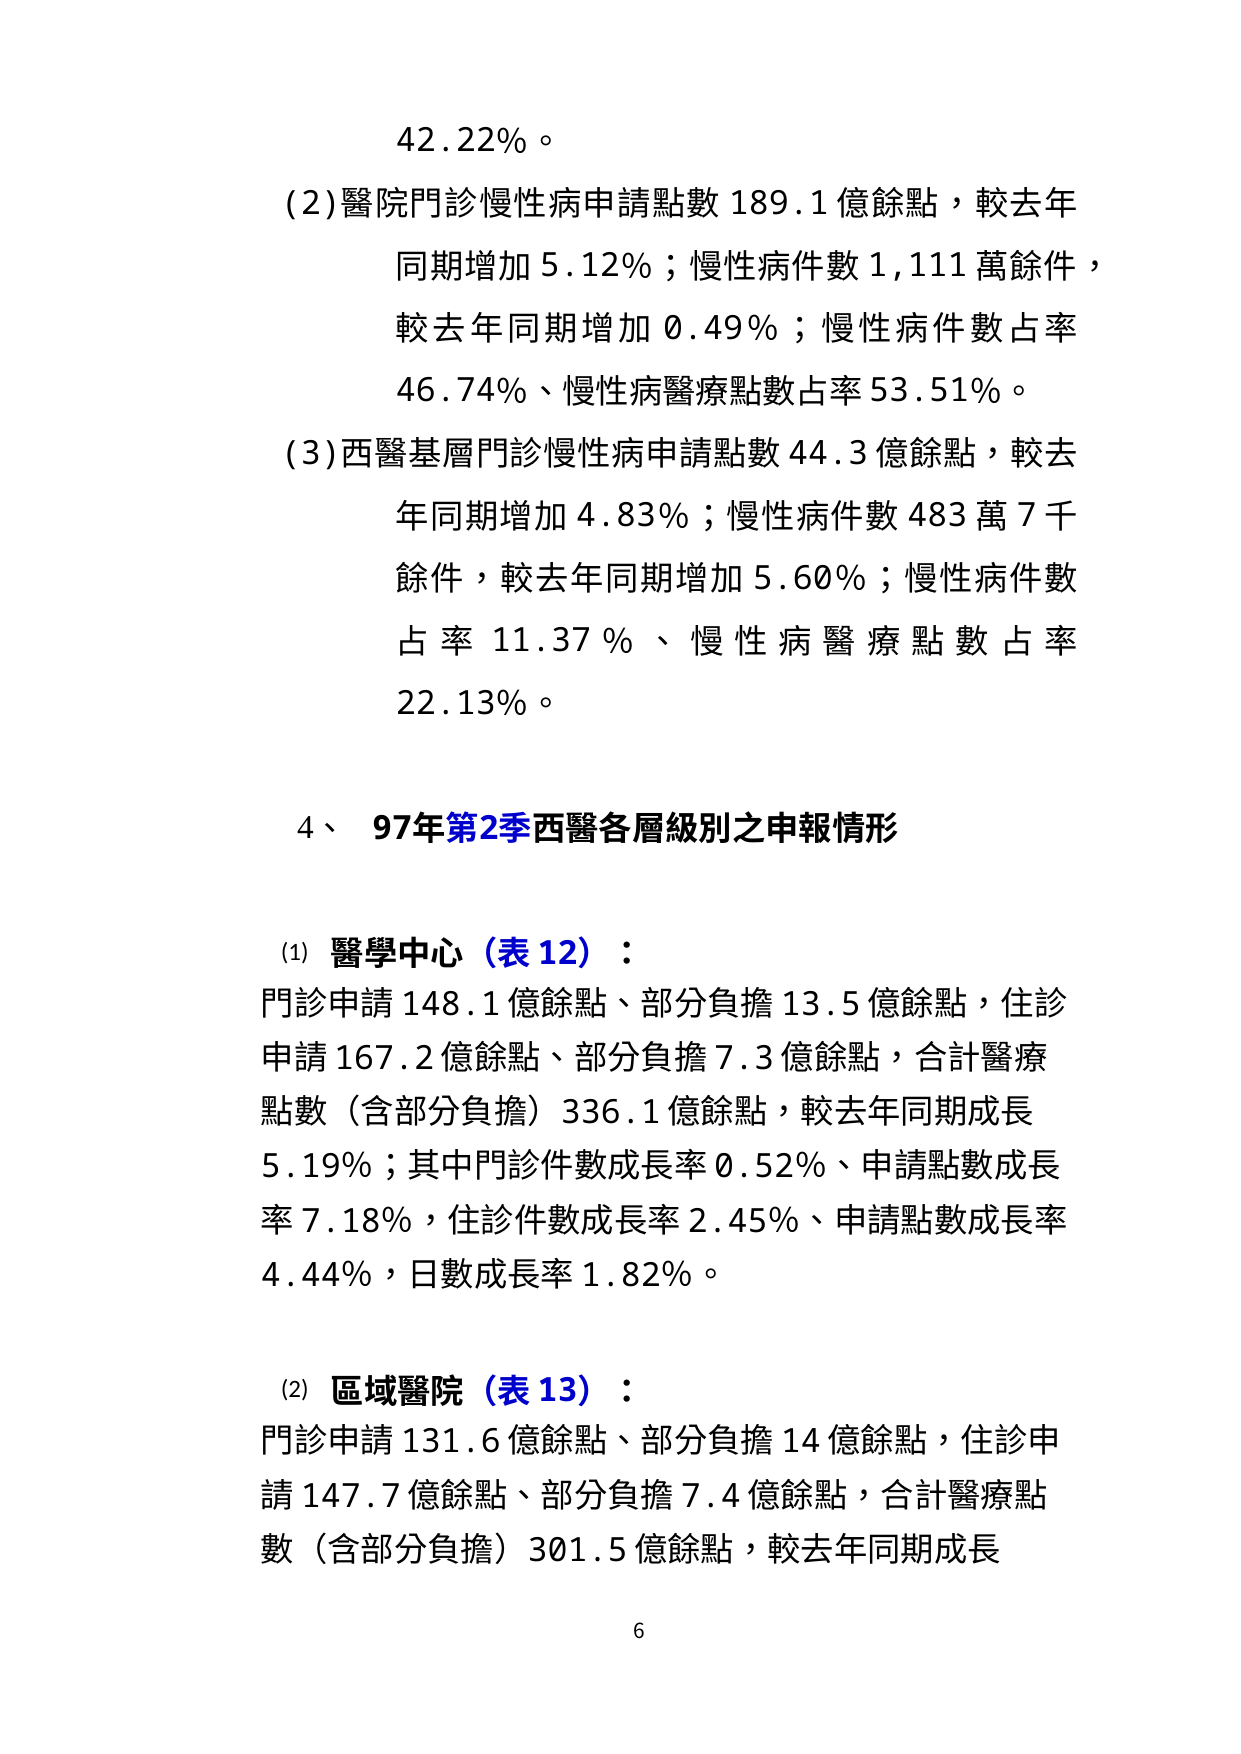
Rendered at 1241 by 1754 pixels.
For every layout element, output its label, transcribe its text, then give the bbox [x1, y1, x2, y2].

list 區域醫院（表13）： [281, 1347, 1078, 1409]
list 西醫基層門診慢性病申請點數44.3億餘點，較去年同期增加4.83％；慢性病件數483萬7千餘件，較去年同期增加5.60％；慢性病件數占率11.37％、慢性病醫療點數占率22.13％。 [281, 409, 1078, 722]
list 醫學中心（表12）： [281, 909, 1078, 972]
list 97年第2季西醫各層級別之申報情形 [297, 784, 1078, 847]
text 門診申請148.1億餘點、部分負擔13.5億餘點，住診申請167.2億餘點、部分負擔7.3億餘點，合計醫療點數（含部分負擔）336.1億餘點，較去年同期成長5.19％；其中門診件數成長率0.52％、申請點數成長率7.18％，住診件數成長率2.45％、申請點數成長率4.44％，日數成長率1.82％。 [261, 972, 1078, 1297]
list 醫院門診慢性病申請點數189.1億餘點，較去年同期增加5.12％；慢性病件數1,111萬餘件，較去年同期增加0.49％；慢性病件數占率46.74％、慢性病醫療點數占率53.51％。 [281, 159, 1078, 409]
text 門診申請131.6億餘點、部分負擔14億餘點，住診申請147.7億餘點、部分負擔7.4億餘點，合計醫療點數（含部分負擔）301.5億餘點，較去年同期成長 [261, 1409, 1078, 1572]
list 整體西醫門診申請547.1億餘點，部分負擔56.1億餘點，其中慢性病申請點數為233.4億餘點，較去年同期增加5.06％；慢性病件數1,595萬餘件，較去年同期增加1.99％；慢性病件數占率24.05％、慢性病醫療點數占率42.22％。 [281, 97, 1078, 159]
